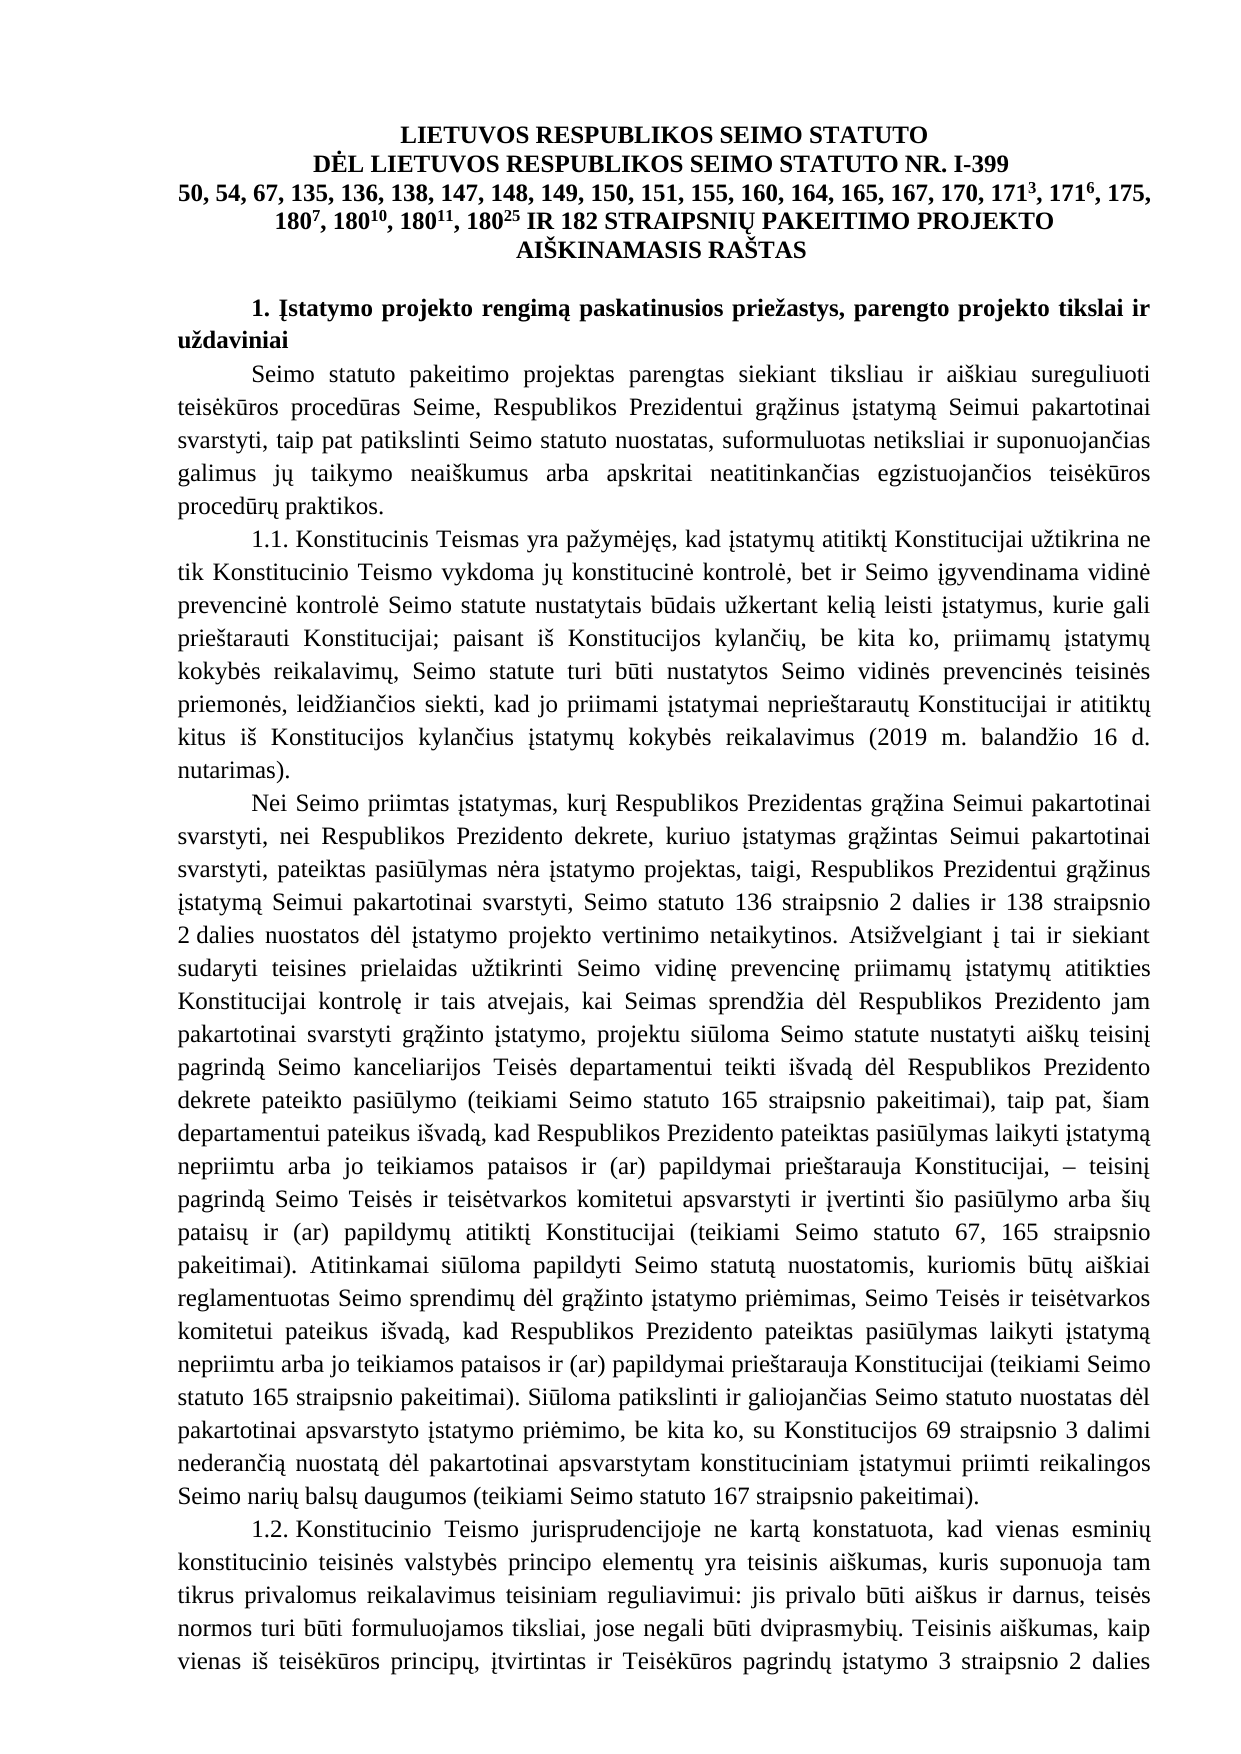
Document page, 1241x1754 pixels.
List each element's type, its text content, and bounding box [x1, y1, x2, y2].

text Seimo statuto pakeitimo projektas parengtas siekiant tiksliau ir aiškiau sureguliuoti teisėkūros procedūras Seime, Respublikos Prezidentui grąžinus įstatymą Seimui pakartotinai svarstyti, taip pat patikslinti Seimo statuto nuostatas, suformuluotas netiksliai ir suponuojančias galimus jų taikymo neaiškumus arba apskritai neatitinkančias egzistuojančios teisėkūros procedūrų praktikos. [177, 359, 1151, 519]
list Konstitucinis Teismas yra pažymėjęs, kad įstatymų atitiktį Konstitucijai užtikrina ne tik Konstitucinio Teismo vykdoma jų konstitucinė kontrolė, bet ir Seimo įgyvendinama vidinė prevencinė kontrolė Seimo statute nustatytais būdais užkertant kelią leisti įstatymus, kurie gali prieštarauti Konstitucijai; paisant iš Konstitucijos kylančių, be kita ko, priimamų įstatymų kokybės reikalavimų, Seimo statute turi būti nustatytos Seimo vidinės prevencinės teisinės priemonės, leidžiančios siekti, kad jo priimami įstatymai neprieštarautų Konstitucijai ir atitiktų kitus iš Konstitucijos kylančius įstatymų kokybės reikalavimus (2019 m. balandžio 16 d. nutarimas). [177, 524, 1151, 784]
list Konstitucinio Teismo jurisprudencijoje ne kartą konstatuota, kad vienas esminių konstitucinio teisinės valstybės principo elementų yra teisinis aiškumas, kuris suponuoja tam tikrus privalomus reikalavimus teisiniam reguliavimui: jis privalo būti aiškus ir darnus, teisės normos turi būti formuluojamos tiksliai, jose negali būti dviprasmybių. Teisinis aiškumas, kaip vienas iš teisėkūros principų, įtvirtintas ir Teisėkūros pagrindų įstatymo 3 straipsnio 2 dalies [177, 1514, 1151, 1675]
text DĖL LIETUVOS RESPUBLIKOS SEIMO STATUTO NR. I-399 50, 54, 67, 135, 136, 138, 147, 148, 149, 150, 151, 155, 160, 164, 165, 167, 170, 1713, 1716, 175, 1807, 18010, 18011, 18025 IR 182 STRAIPSNIŲ PAKEITIMO PROJEKTO [177, 149, 1151, 235]
text 1. Įstatymo projekto rengimą paskatinusios priežastys, parengto projekto tikslai ir uždaviniai [177, 293, 1151, 354]
text AIŠKINAMASIS RAŠTAS [177, 235, 1151, 264]
text LIETUVOS RESPUBLIKOS SEIMO STATUTO [177, 120, 1151, 149]
text Nei Seimo priimtas įstatymas, kurį Respublikos Prezidentas grąžina Seimui pakartotinai svarstyti, nei Respublikos Prezidento dekrete, kuriuo įstatymas grąžintas Seimui pakartotinai svarstyti, pateiktas pasiūlymas nėra įstatymo projektas, taigi, Respublikos Prezidentui grąžinus įstatymą Seimui pakartotinai svarstyti, Seimo statuto 136 straipsnio 2 dalies ir 138 straipsnio 2 dalies nuostatos dėl įstatymo projekto vertinimo netaikytinos. Atsižvelgiant į tai ir siekiant sudaryti teisines prielaidas užtikrinti Seimo vidinę prevencinę priimamų įstatymų atitikties Konstitucijai kontrolę ir tais atvejais, kai Seimas sprendžia dėl Respublikos Prezidento jam pakartotinai svarstyti grąžinto įstatymo, projektu siūloma Seimo statute nustatyti aiškų teisinį pagrindą Seimo kanceliarijos Teisės departamentui teikti išvadą dėl Respublikos Prezidento dekrete pateikto pasiūlymo (teikiami Seimo statuto 165 straipsnio pakeitimai), taip pat, šiam departamentui pateikus išvadą, kad Respublikos Prezidento pateiktas pasiūlymas laikyti įstatymą nepriimtu arba jo teikiamos pataisos ir (ar) papildymai prieštarauja Konstitucijai, – teisinį pagrindą Seimo Teisės ir teisėtvarkos komitetui apsvarstyti ir įvertinti šio pasiūlymo arba šių pataisų ir (ar) papildymų atitiktį Konstitucijai (teikiami Seimo statuto 67, 165 straipsnio pakeitimai). Atitinkamai siūloma papildyti Seimo statutą nuostatomis, kuriomis būtų aiškiai reglamentuotas Seimo sprendimų dėl grąžinto įstatymo priėmimas, Seimo Teisės ir teisėtvarkos komitetui pateikus išvadą, kad Respublikos Prezidento pateiktas pasiūlymas laikyti įstatymą nepriimtu arba jo teikiamos pataisos ir (ar) papildymai prieštarauja Konstitucijai (teikiami Seimo statuto 165 straipsnio pakeitimai). Siūloma patikslinti ir galiojančias Seimo statuto nuostatas dėl pakartotinai apsvarstyto įstatymo priėmimo, be kita ko, su Konstitucijos 69 straipsnio 3 dalimi nederančią nuostatą dėl pakartotinai apsvarstytam konstituciniam įstatymui priimti reikalingos Seimo narių balsų daugumos (teikiami Seimo statuto 167 straipsnio pakeitimai). [177, 788, 1151, 1510]
